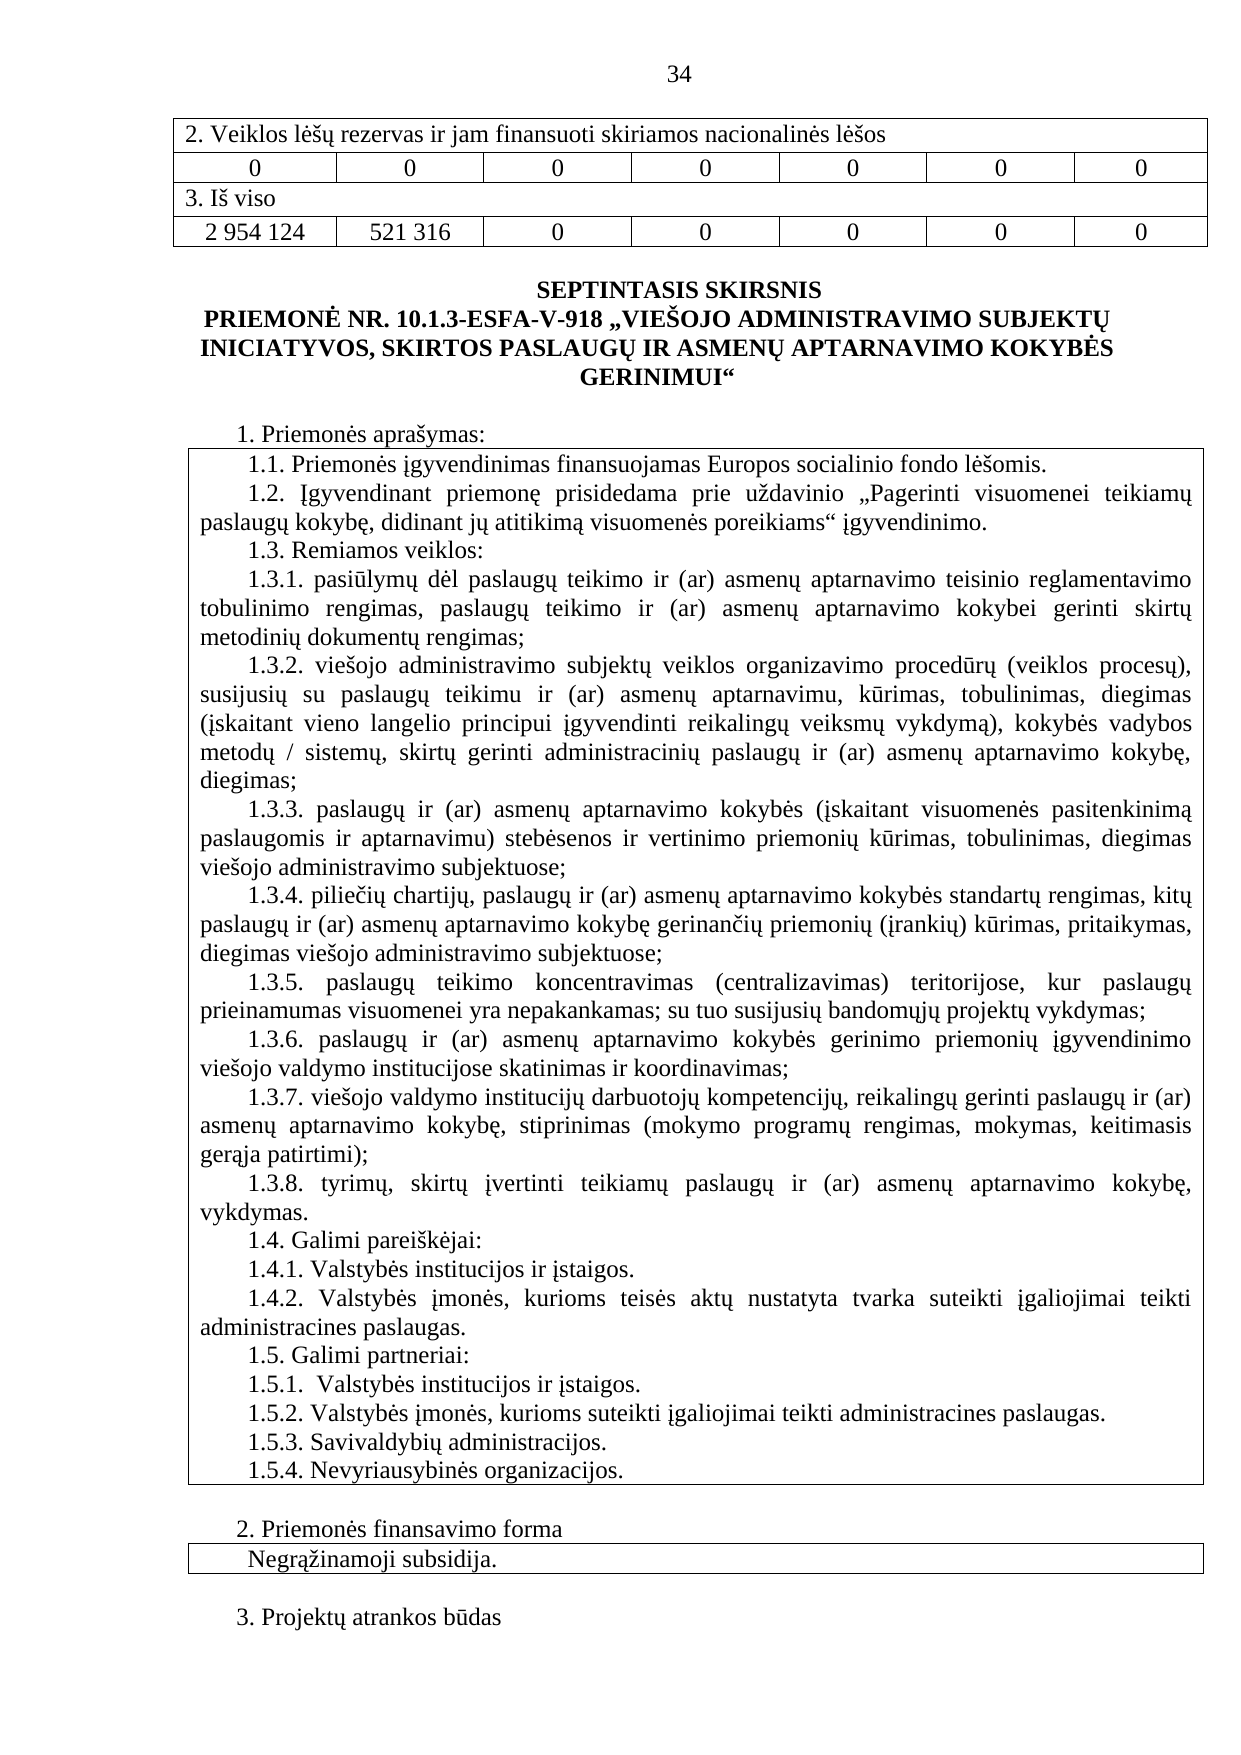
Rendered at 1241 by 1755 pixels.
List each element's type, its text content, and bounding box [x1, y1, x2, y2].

text PRIEMONĖ NR. 10.1.3-ESFA-V-918 „VIEŠOJO ADMINISTRAVIMO SUBJEKTŲ INICIATYVOS, SKIRTOS PASLAUGŲ IR ASMENŲ APTARNAVIMO KOKYBĖS GERINIMUI“ [177, 304, 1137, 391]
text 2. Priemonės finansavimo forma [177, 1514, 1181, 1543]
table_cell 0 [1075, 217, 1207, 246]
table_cell 0 [780, 153, 926, 182]
text 3. Projektų atrankos būdas [177, 1602, 1181, 1631]
table_cell 0 [927, 153, 1074, 182]
table_header 1.1. Priemonės įgyvendinimas finansuojamas Europos socialinio fondo lėšomis. 1.2. Įgyvendinant priemonę prisidedama prie uždavinio „Pagerinti visuomenei teikiamų paslaugų kokybę, didinant jų atitikimą visuomenės poreikiams“ įgyvendinimo. 1.3. Remiamos veiklos: 1.3.1. pasiūlymų dėl paslaugų teikimo ir (ar) asmenų aptarnavimo teisinio reglamentavimo tobulinimo rengimas, paslaugų teikimo ir (ar) asmenų aptarnavimo kokybei gerinti skirtų metodinių dokumentų rengimas; 1.3.2. viešojo administravimo subjektų veiklos organizavimo procedūrų (veiklos procesų), susijusių su paslaugų teikimu ir (ar) asmenų aptarnavimu, kūrimas, tobulinimas, diegimas (įskaitant vieno langelio principui įgyvendinti reikalingų veiksmų vykdymą), kokybės vadybos metodų / sistemų, skirtų gerinti administracinių paslaugų ir (ar) asmenų aptarnavimo kokybę, diegimas; 1.3.3. paslaugų ir (ar) asmenų aptarnavimo kokybės (įskaitant visuomenės pasitenkinimą paslaugomis ir aptarnavimu) stebėsenos ir vertinimo priemonių kūrimas, tobulinimas, diegimas viešojo administravimo subjektuose; 1.3.4. piliečių chartijų, paslaugų ir (ar) asmenų aptarnavimo kokybės standartų rengimas, kitų paslaugų ir (ar) asmenų aptarnavimo kokybę gerinančių priemonių (įrankių) kūrimas, pritaikymas, diegimas viešojo administravimo subjektuose; 1.3.5. paslaugų teikimo koncentravimas (centralizavimas) teritorijose, kur paslaugų prieinamumas visuomenei yra nepakankamas; su tuo susijusių bandomųjų projektų vykdymas; 1.3.6. paslaugų ir (ar) asmenų aptarnavimo kokybės gerinimo priemonių įgyvendinimo viešojo valdymo institucijose skatinimas ir koordinavimas; 1.3.7. viešojo valdymo institucijų darbuotojų kompetencijų, reikalingų gerinti paslaugų ir (ar) asmenų aptarnavimo kokybę, stiprinimas (mokymo programų rengimas, mokymas, keitimasis gerąja patirtimi); 1.3.8. tyrimų, skirtų įvertinti teikiamų paslaugų ir (ar) asmenų aptarnavimo kokybę, vykdymas. 1.4. Galimi pareiškėjai: 1.4.1. Valstybės institucijos ir įstaigos. 1.4.2. Valstybės įmonės, kurioms teisės aktų nustatyta tvarka suteikti įgaliojimai teikti administracines paslaugas. 1.5. Galimi partneriai: 1.5.1. Valstybės institucijos ir įstaigos. 1.5.2. Valstybės įmonės, kurioms suteikti įgaliojimai teikti administracines paslaugas. 1.5.3. Savivaldybių administracijos. 1.5.4. Nevyriausybinės organizacijos. [189, 449, 1203, 1484]
table_cell 0 [632, 153, 779, 182]
table_cell 0 [632, 217, 779, 246]
table_cell 0 [927, 217, 1074, 246]
text 1. Priemonės aprašymas: [177, 419, 1181, 448]
table_cell 3. Iš viso [174, 183, 1207, 216]
table_cell 0 [484, 217, 631, 246]
text SEPTINTASIS SKIRSNIS [177, 276, 1181, 304]
table_cell 0 [174, 153, 336, 182]
table_header Negrąžinamoji subsidija. [189, 1544, 1203, 1572]
table_cell 0 [484, 153, 631, 182]
table_cell 0 [780, 217, 926, 246]
table_cell 0 [1075, 153, 1207, 182]
table_cell 521 316 [337, 217, 483, 246]
table_cell 0 [337, 153, 483, 182]
table_cell 2. Veiklos lėšų rezervas ir jam finansuoti skiriamos nacionalinės lėšos [174, 119, 1207, 152]
table_cell 2 954 124 [174, 217, 336, 246]
